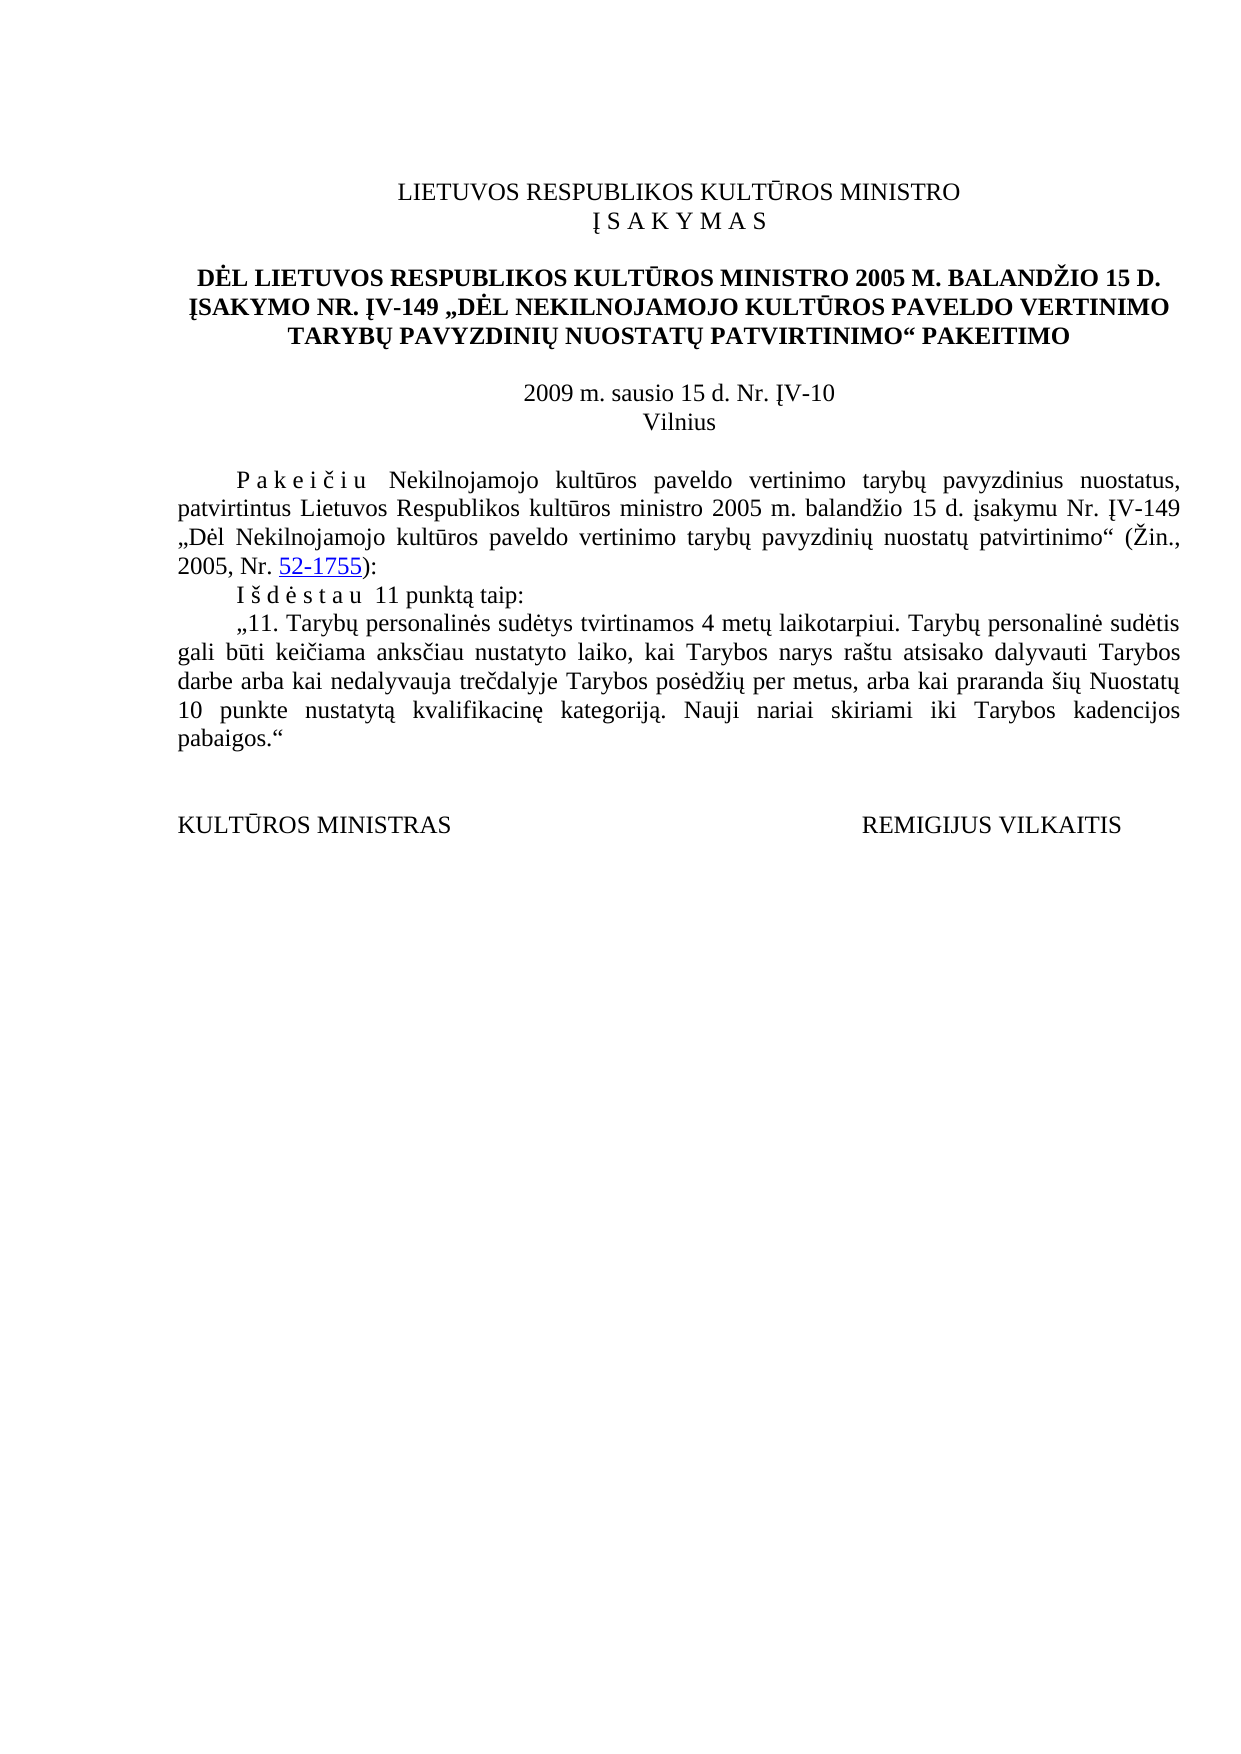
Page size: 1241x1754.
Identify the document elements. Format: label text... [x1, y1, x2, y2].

text Pakeičiu Nekilnojamojo kultūros paveldo vertinimo tarybų pavyzdinius nuostatus, patvirtintus Lietuvos Respublikos kultūros ministro 2005 m. balandžio 15 d. įsakymu Nr. ĮV-149 „Dėl Nekilnojamojo kultūros paveldo vertinimo tarybų pavyzdinių nuostatų patvirtinimo“ (Žin., 2005, Nr. 52-1755): [177, 465, 1181, 580]
text Vilnius [177, 407, 1181, 436]
text 2009 m. sausio 15 d. Nr. ĮV-10 [177, 378, 1181, 407]
text KULTŪROS MINISTRAS REMIGIJUS VILKAITIS [177, 810, 1181, 838]
text LIETUVOS RESPUBLIKOS KULTŪROS MINISTRO [177, 177, 1181, 206]
text ĮSAKYMAS [177, 206, 1181, 235]
text DĖL LIETUVOS RESPUBLIKOS KULTŪROS MINISTRO 2005 M. BALANDŽIO 15 D. ĮSAKYMO NR. ĮV-149 „DĖL NEKILNOJAMOJO KULTŪROS PAVELDO VERTINIMO TARYBŲ PAVYZDINIŲ NUOSTATŲ PATVIRTINIMO“ PAKEITIMO [177, 263, 1181, 350]
text „11. Tarybų personalinės sudėtys tvirtinamos 4 metų laikotarpiui. Tarybų personalinė sudėtis gali būti keičiama anksčiau nustatyto laiko, kai Tarybos narys raštu atsisako dalyvauti Tarybos darbe arba kai nedalyvauja trečdalyje Tarybos posėdžių per metus, arba kai praranda šių Nuostatų 10 punkte nustatytą kvalifikacinę kategoriją. Nauji nariai skiriami iki Tarybos kadencijos pabaigos.“ [177, 608, 1181, 752]
text Išdėstau 11 punktą taip: [177, 580, 1181, 608]
